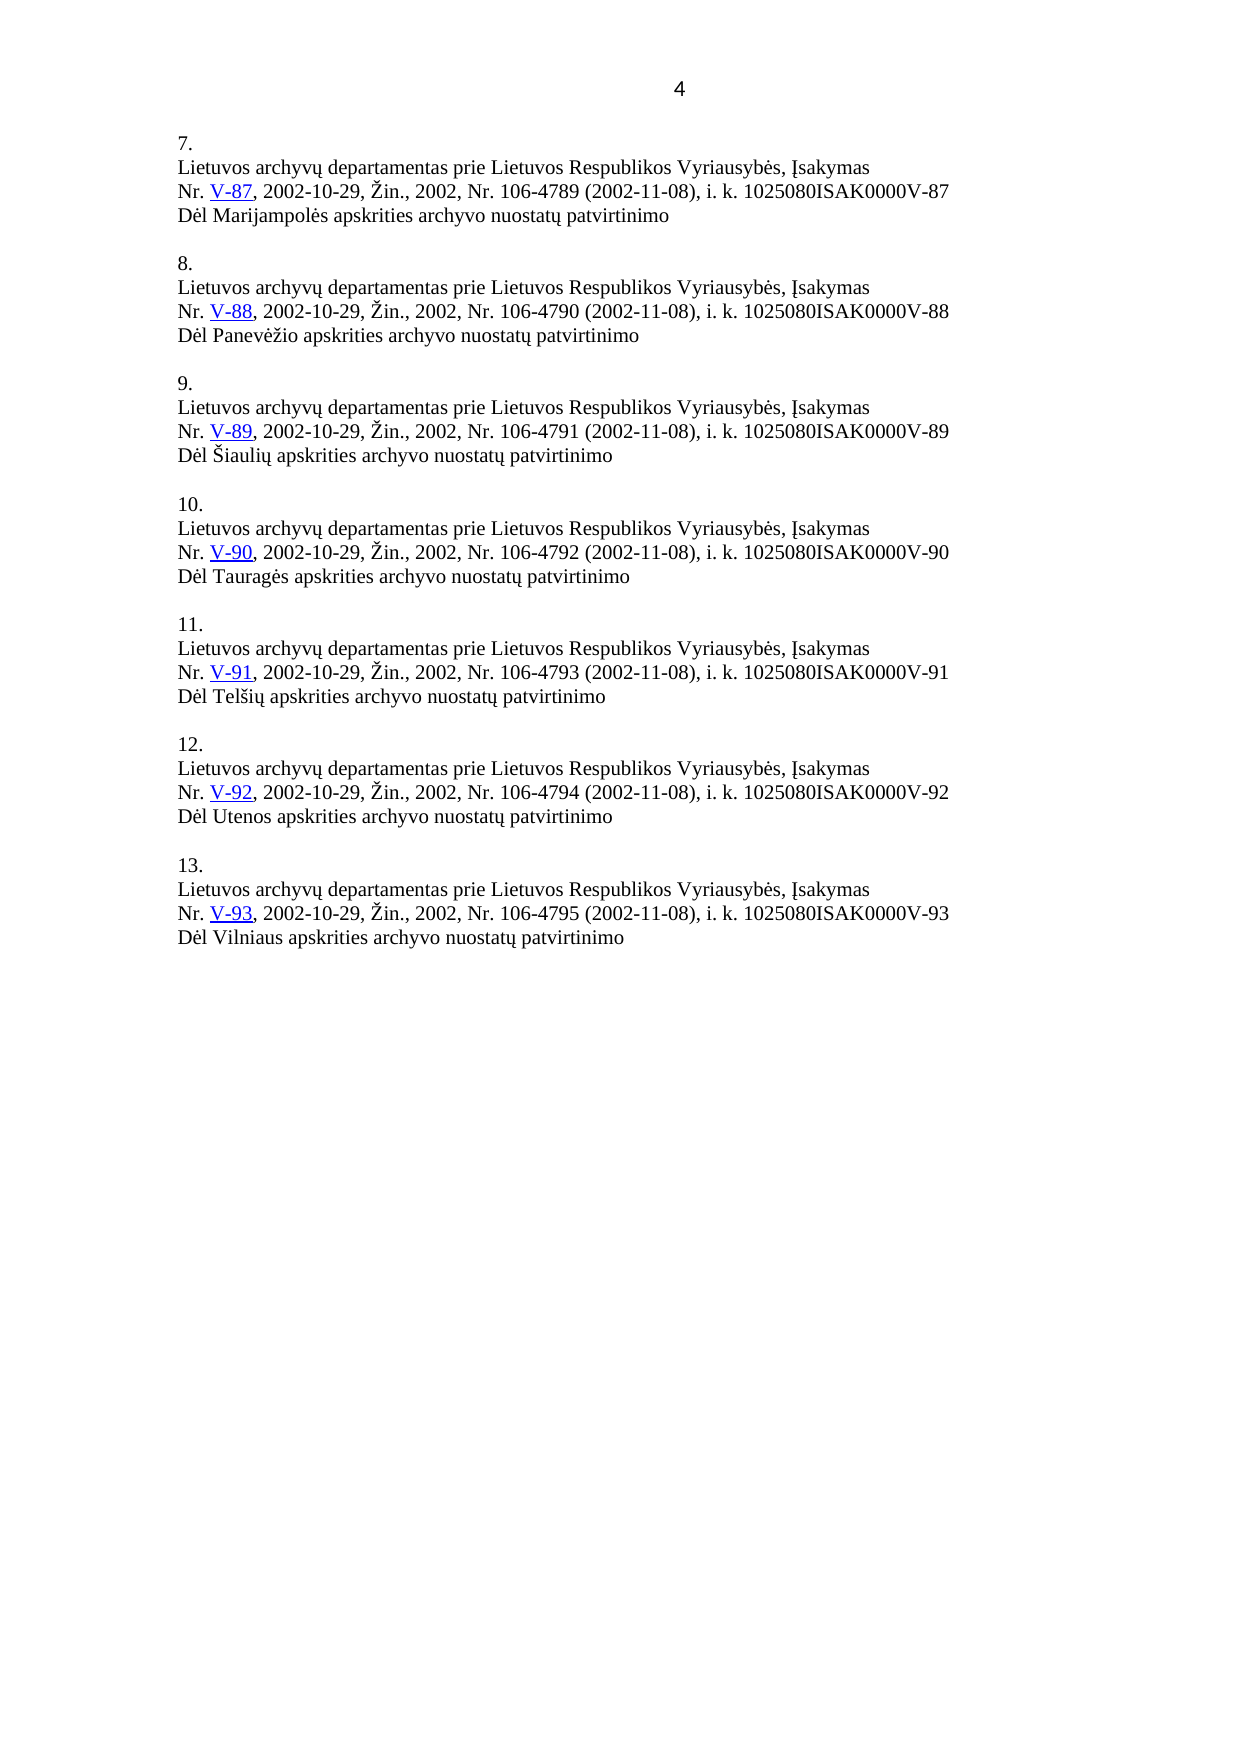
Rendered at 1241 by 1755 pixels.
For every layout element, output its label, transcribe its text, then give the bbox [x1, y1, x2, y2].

text Nr. V-89, 2002-10-29, Žin., 2002, Nr. 106-4791 (2002-11-08), i. k. 1025080ISAK0000V-89 [177, 419, 1181, 443]
text Lietuvos archyvų departamentas prie Lietuvos Respublikos Vyriausybės, Įsakymas [177, 877, 1181, 901]
text Lietuvos archyvų departamentas prie Lietuvos Respublikos Vyriausybės, Įsakymas [177, 155, 1181, 179]
text Dėl Utenos apskrities archyvo nuostatų patvirtinimo [177, 804, 1181, 828]
text 7. [177, 131, 1181, 155]
text Lietuvos archyvų departamentas prie Lietuvos Respublikos Vyriausybės, Įsakymas [177, 395, 1181, 419]
text Lietuvos archyvų departamentas prie Lietuvos Respublikos Vyriausybės, Įsakymas [177, 275, 1181, 299]
text Dėl Telšių apskrities archyvo nuostatų patvirtinimo [177, 684, 1181, 708]
text Nr. V-90, 2002-10-29, Žin., 2002, Nr. 106-4792 (2002-11-08), i. k. 1025080ISAK0000V-90 [177, 540, 1181, 564]
text Nr. V-92, 2002-10-29, Žin., 2002, Nr. 106-4794 (2002-11-08), i. k. 1025080ISAK0000V-92 [177, 780, 1181, 804]
text Dėl Marijampolės apskrities archyvo nuostatų patvirtinimo [177, 203, 1181, 227]
text Lietuvos archyvų departamentas prie Lietuvos Respublikos Vyriausybės, Įsakymas [177, 756, 1181, 780]
text Dėl Tauragės apskrities archyvo nuostatų patvirtinimo [177, 564, 1181, 588]
text Lietuvos archyvų departamentas prie Lietuvos Respublikos Vyriausybės, Įsakymas [177, 516, 1181, 540]
text 10. [177, 492, 1181, 516]
text 9. [177, 371, 1181, 395]
text 11. [177, 612, 1181, 636]
text Nr. V-87, 2002-10-29, Žin., 2002, Nr. 106-4789 (2002-11-08), i. k. 1025080ISAK0000V-87 [177, 179, 1181, 203]
text Dėl Panevėžio apskrities archyvo nuostatų patvirtinimo [177, 323, 1181, 347]
text Nr. V-93, 2002-10-29, Žin., 2002, Nr. 106-4795 (2002-11-08), i. k. 1025080ISAK0000V-93 [177, 901, 1181, 925]
text Nr. V-88, 2002-10-29, Žin., 2002, Nr. 106-4790 (2002-11-08), i. k. 1025080ISAK0000V-88 [177, 299, 1181, 323]
text Dėl Šiaulių apskrities archyvo nuostatų patvirtinimo [177, 443, 1181, 467]
text Nr. V-91, 2002-10-29, Žin., 2002, Nr. 106-4793 (2002-11-08), i. k. 1025080ISAK0000V-91 [177, 660, 1181, 684]
text 12. [177, 732, 1181, 756]
text Lietuvos archyvų departamentas prie Lietuvos Respublikos Vyriausybės, Įsakymas [177, 636, 1181, 660]
text 13. [177, 852, 1181, 877]
text Dėl Vilniaus apskrities archyvo nuostatų patvirtinimo [177, 925, 1181, 949]
text 8. [177, 251, 1181, 275]
